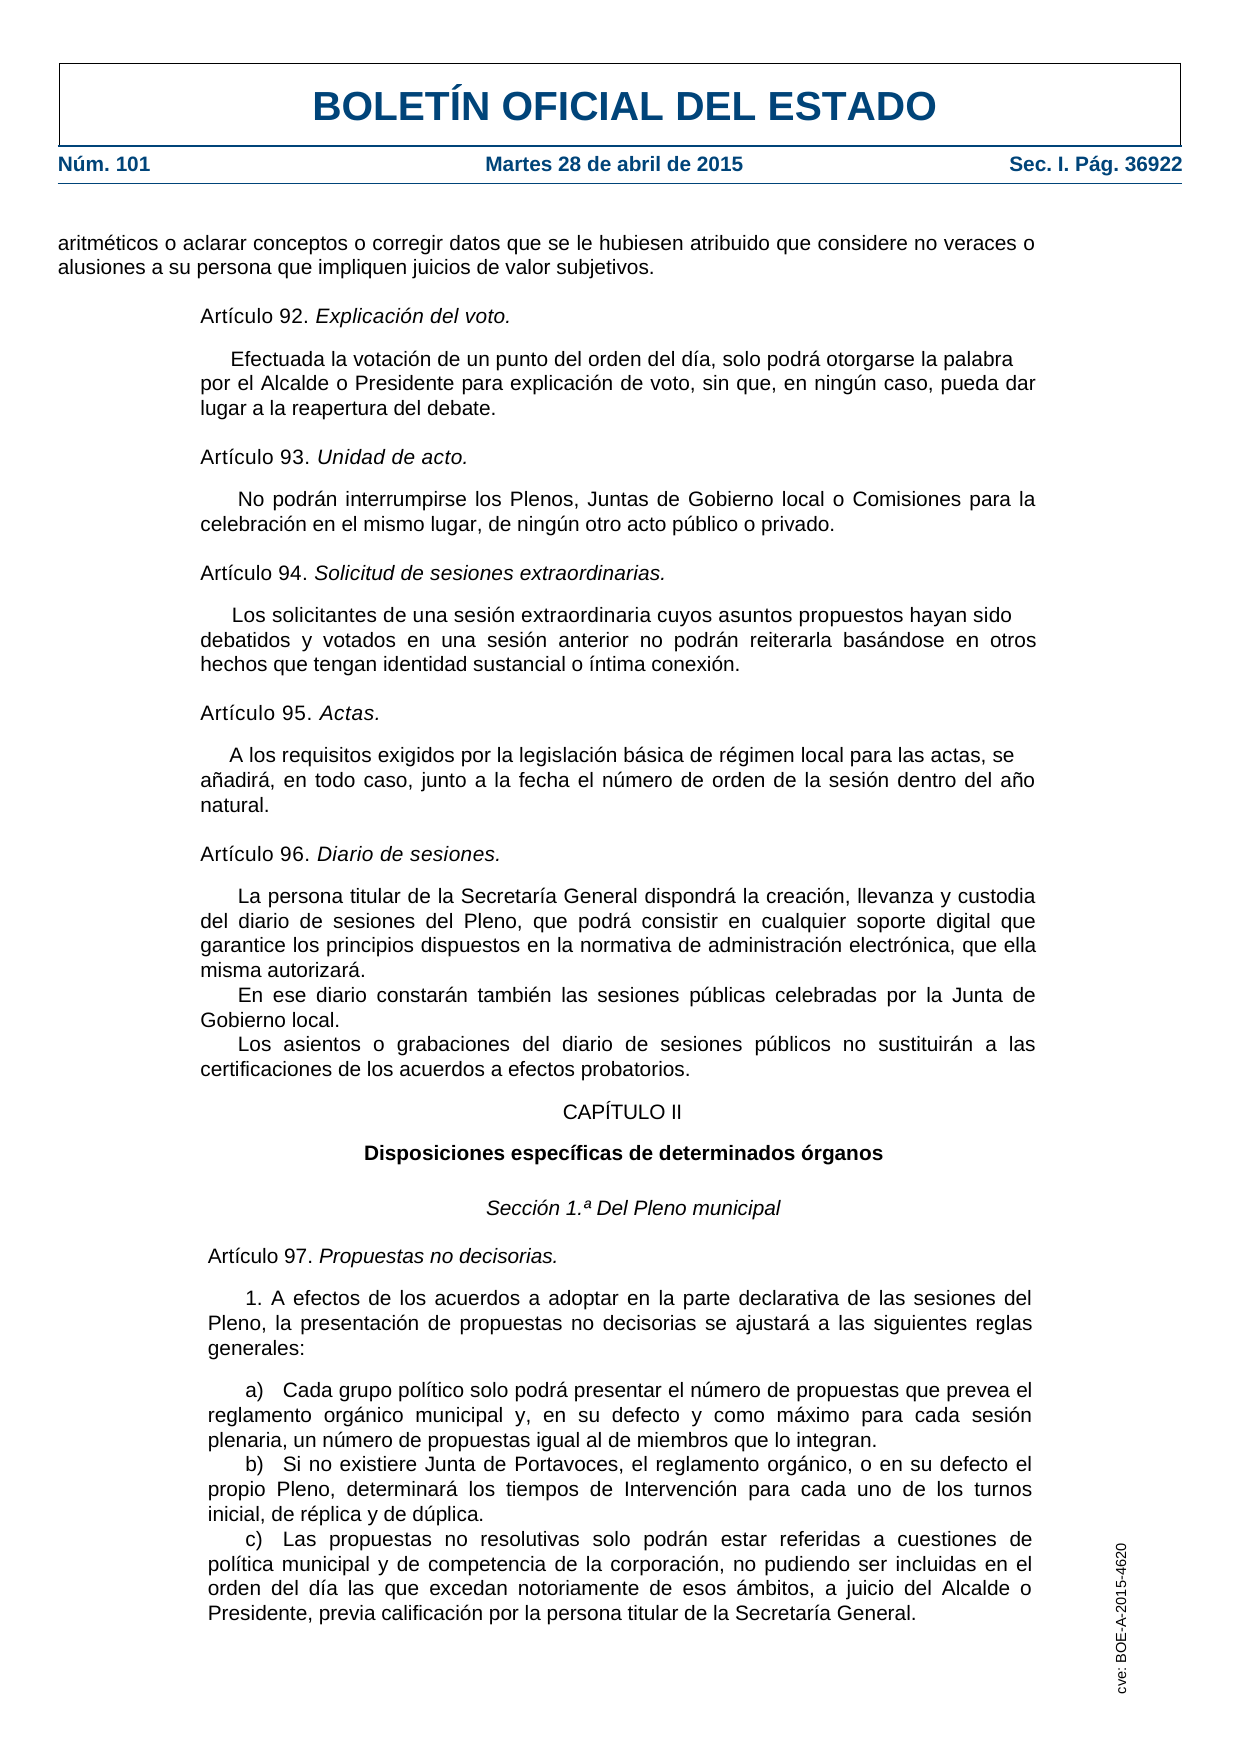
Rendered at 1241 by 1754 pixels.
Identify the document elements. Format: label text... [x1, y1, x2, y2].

text por el Alcalde o Presidente para explicación de voto, sin que, en ningún caso, pueda dar lugar a la reapertura del debate. [200, 371, 1037, 420]
text Los solicitantes de una sesión extraordinaria cuyos asuntos propuestos hayan sido [58, 603, 1187, 627]
table_header Disposiciones específicas de determinados órganos Sección 1.ª Del Pleno municipal Artículo 97. Propuestas no decisorias. 1. A efectos de los acuerdos a adoptar en la parte declarativa de las sesiones del Pleno, la presentación de propuestas no decisorias se ajustará a las siguientes reglas generales: Cada grupo político solo podrá presentar el número de propuestas que prevea el reglamento orgánico municipal y, en su defecto y como máximo para cada sesión plenaria, un número de propuestas igual al de miembros que lo integran. Si no existiere Junta de Portavoces, el reglamento orgánico, o en su defecto el propio Pleno, determinará los tiempos de Intervención para cada uno de los turnos inicial, de réplica y de dúplica. Las propuestas no resolutivas solo podrán estar referidas a cuestiones de política municipal y de competencia de la corporación, no pudiendo ser incluidas en el orden del día las que excedan notoriamente de esos ámbitos, a juicio del Alcalde o Presidente, previa calificación por la persona titular de la Secretaría General. [58, 1141, 1104, 1626]
text Artículo 95. Actas. [200, 701, 1187, 725]
table_header [60, 64, 183, 130]
text En ese diario constarán también las sesiones públicas celebradas por la Junta de Gobierno local. [200, 983, 1037, 1032]
text Artículo 96. Diario de sesiones. [200, 842, 1187, 866]
text No podrán interrumpirse los Plenos, Juntas de Gobierno local o Comisiones para la celebración en el mismo lugar, de ningún otro acto público o privado. [200, 486, 1037, 536]
table_header cve: BOE-A-2015-4620 [1105, 1141, 1188, 1626]
table_header [1119, 64, 1180, 130]
text Los asientos o grabaciones del diario de sesiones públicos no sustituirán a las certificaciones de los acuerdos a efectos probatorios. [200, 1032, 1037, 1082]
text debatidos y votados en una sesión anterior no podrán reiterarla basándose en otros hechos que tengan identidad sustancial o íntima conexión. [200, 627, 1037, 677]
text A los requisitos exigidos por la legislación básica de régimen local para las actas, se [58, 744, 1187, 768]
text CAPÍTULO II [58, 1100, 1187, 1124]
text aritméticos o aclarar conceptos o corregir datos que se le hubiesen atribuido que considere no veraces o alusiones a su persona que impliquen juicios de valor subjetivos. [58, 231, 1037, 280]
text La persona titular de la Secretaría General dispondrá la creación, llevanza y custodia del diario de sesiones del Pleno, que podrá consistir en cualquier soporte digital que garantice los principios dispuestos en la normativa de administración electrónica, que ella misma autorizará. [200, 883, 1037, 983]
text Artículo 92. Explicación del voto. [200, 304, 1187, 328]
text Núm. 101 Martes 28 de abril de 2015 Sec. I. Pág. 36922 [58, 152, 1187, 176]
text Artículo 93. Unidad de acto. [200, 445, 1187, 469]
text Artículo 94. Solicitud de sesiones extraordinarias. [200, 561, 1187, 585]
text añadirá, en todo caso, junto a la fecha el número de orden de la sesión dentro del año natural. [200, 768, 1037, 817]
text Efectuada la votación de un punto del orden del día, solo podrá otorgarse la palabra [58, 347, 1187, 371]
table_header BOLETÍN OFICIAL DEL ESTADO [183, 64, 1118, 130]
